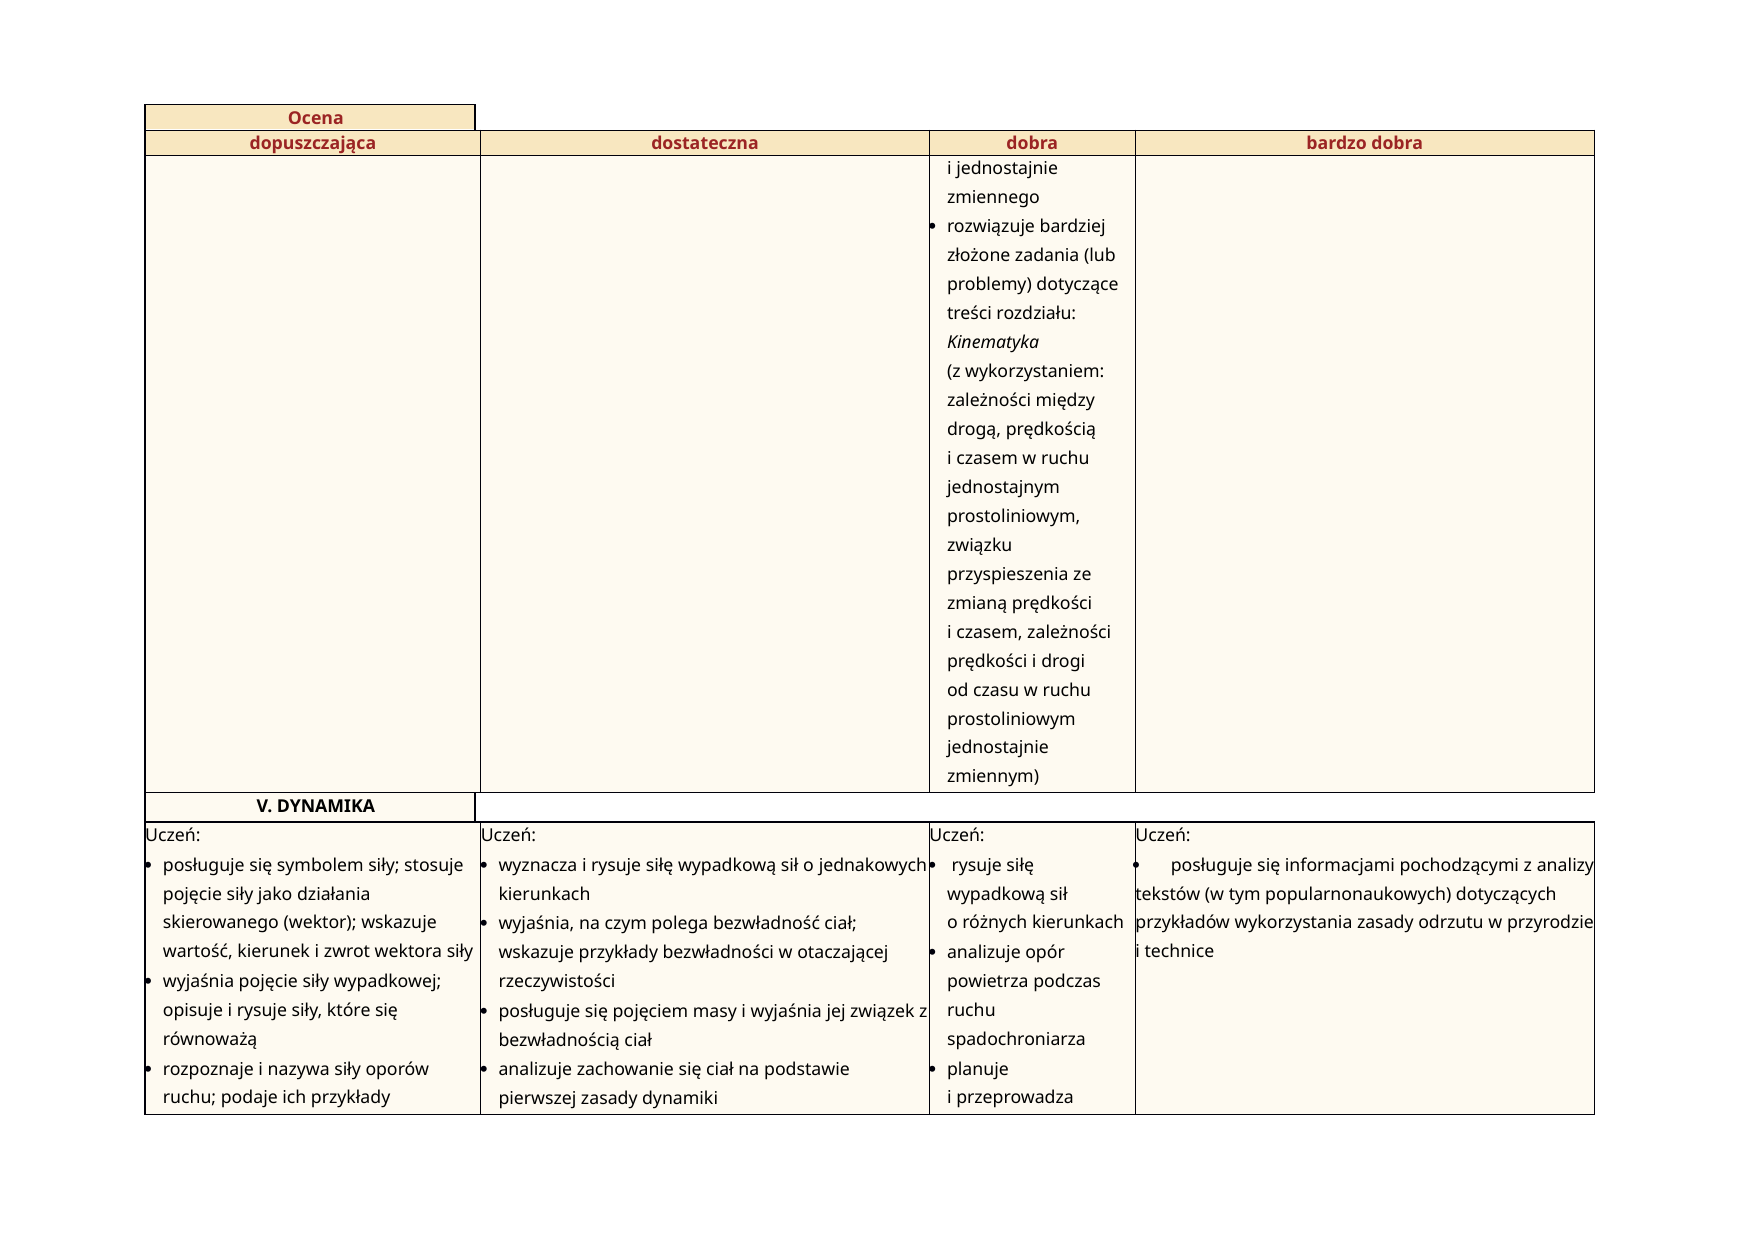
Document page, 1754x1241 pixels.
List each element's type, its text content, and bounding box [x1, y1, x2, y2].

table_cell [1136, 156, 1594, 792]
table_cell dobra [930, 131, 1135, 155]
table_cell Uczeń: wskazuje przykłady ciał będących w ruchu w otaczającej rzeczywistości wyróżnia pojęcia toru i drogi i wykorzystuje je do opisu ruchu; podaje jednostkę drogi w układzie SI; przelicza jednostki drogi odróżnia ruch prostoliniowy od ruchu krzywoliniowego; podaje przykłady ruchów: prostoliniowego i krzywoliniowego nazywa ruchem jednostajnym ruch, w którym droga przebyta w jednostkowych przedziałach czasu jest stała; podaje przykłady ruchu jednostajnego w otaczającej rzeczywistości posługuje się pojęciem prędkości do opisu ruchu prostoliniowego; opisuje ruch jednostajny prostoliniowy; podaje jednostkę prędkości w układzie SI odczytuje prędkość i przebytą odległość z wykresów zależności drogi i prędkości od czasu odróżnia ruch niejednostajny (zmienny) od ruchu jednostajnego; podaje przykłady ruchu niejednostajnego w otaczającej rzeczywistości rozróżnia pojęcia: prędkość chwilowa i prędkość średnia posługuje się pojęciem przyspieszenia do opisu ruchu prostoliniowego jednostajnie przyspieszonego i jednostajnie opóźnionego; podaje jednostkę przyspieszenia w układzie SI odczytuje przyspieszenie i prędkość z wykresów zależności przyspieszenia i prędkości od czasu dla ruchu prostoliniowego jednostajnie przyspieszonego; rozpoznaje proporcjonalność prostą rozpoznaje zależność rosnącą na podstawie danych z tabeli lub na podstawie wykresu zależności drogi od czasu w ruchu jednostajnie przyspieszonym identyfikuje rodzaj ruchu na podstawie wykresów zależności drogi, prędkości i przyspieszenia od czasu; rozpoznaje proporcjonalność prostą odczytuje dane z wykresów zależności drogi, prędkości i przyspieszenia od czasu dla ruchów prostoliniowych: jednostajnego i jednostajnie przyspieszonego przelicza wielokrotności oraz jednostki czasu (sekunda, minuta, godzina) wyodrębnia z tekstów i rysunków informacje kluczowe [146, 156, 480, 792]
table_header [929, 104, 1135, 129]
table_cell Uczeń: posługuje się symbolem siły; stosuje pojęcie siły jako działania skierowanego (wektor); wskazuje wartość, kierunek i zwrot wektora siły wyjaśnia pojęcie siły wypadkowej; opisuje i rysuje siły, które się równoważą rozpoznaje i nazywa siły oporów ruchu; podaje ich przykłady w otaczającej rzeczywistości podaje treść pierwszej zasady dynamiki Newtona podaje treść drugiej zasady dynamiki Newtona; definiuje jednostkę siły w układzie SI (1 N) i posługuje się jednostką siły rozpoznaje i nazywa siły działające na spadające ciała (siły ciężkości i oporów ruchu) podaje treść trzeciej zasady dynamiki Newtona posługuje się pojęciem sił oporów ruchu; podaje ich przykłady w różnych sytuacjach praktycznych i opisuje wpływ na poruszające się ciała rozróżnia tarcie statyczne i kinetyczne rozpoznaje zależność rosnącą bądź malejącą oraz proporcjonalność prostą na podstawie danych z tabeli; posługuje się proporcjonalnością prostą przeprowadza doświadczenia: badanie spadania ciał, badanie wzajemnego oddziaływania ciał badanie, od czego zależy tarcie, korzystając z opisów doświadczeń, przestrzegając zasad bezpieczeństwa; zapisuje wyniki i formułuje wnioski przelicza wielokrotności wyodrębnia z tekstów i rysunków informacje kluczowe [146, 823, 480, 1114]
table_cell [929, 793, 1135, 821]
table_cell [481, 793, 929, 821]
table_cell i jednostajnie zmiennego rozwiązuje bardziej złożone zadania (lub problemy) dotyczące treści rozdziału: Kinematyka (z wykorzystaniem: zależności między drogą, prędkością i czasem w ruchu jednostajnym prostoliniowym, związku przyspieszenia ze zmianą prędkości i czasem, zależności prędkości i drogi od czasu w ruchu prostoliniowym jednostajnie zmiennym) [930, 156, 1135, 792]
table_header [481, 104, 929, 129]
table_cell Uczeń: wyznacza i rysuje siłę wypadkową sił o jednakowych kierunkach wyjaśnia, na czym polega bezwładność ciał; wskazuje przykłady bezwładności w otaczającej rzeczywistości posługuje się pojęciem masy i wyjaśnia jej związek z bezwładnością ciał analizuje zachowanie się ciał na podstawie pierwszej zasady dynamiki analizuje zachowanie się ciał na podstawie drugiej zasady dynamiki opisuje spadek swobodny jako przykład ruchu jednostajnie przyspieszonego porównuje czas spadania swobodnego i rzeczywistego różnych ciał z danej wysokości opisuje wzajemne oddziaływanie ciał, posługując się trzecią zasadą dynamiki opisuje zjawisko odrzutu i wskazuje jego przykłady w otaczającej rzeczywistości analizuje i wyjaśnia wyniki przeprowadzonego doświadczenia; podaje przyczynę działania siły tarcia i wyjaśnia, od czego zależy jej wartość stosuje pojęcie siły tarcia jako działania skierowanego (wektor); wskazuje wartość, kierunek i zwrot siły tarcia opisuje i rysuje siły działające na ciało wprawiane w ruch (lub poruszające się) oraz wyznacza i rysuje siłę wypadkową opisuje znaczenie tarcia w życiu codziennym; wyjaśnia na przykładach, kiedy tarcie i inne opory ruchu są pożyteczne, a kiedy niepożądane oraz wymienia sposoby zmniejszania lub zwiększania oporów ruchu (tarcia) stosuje do obliczeń: związek między siłą i masą a przyspieszeniem, związek między siłą ciężkości, masą i przyspieszeniem grawitacyjnym; oblicza i zapisuje wynik zaokrąglony do zadanej liczby cyfr znaczących przeprowadza doświadczenia: badanie bezwładności ciał, badanie ruchu ciała pod wpływem działania sił, które się nie równoważą, demonstracja zjawiska odrzutu, korzystając z opisów doświadczeń i przestrzegając zasad bezpieczeństwa; zapisuje wyniki pomiarów wraz z ich jednostkami oraz z uwzględnieniem informacji o niepewności, analizuje je i formułuje wnioski rozwiązuje proste (typowe) zadania lub problemy dotyczące treści rozdziału: Dynamika (z wykorzystaniem: pierwszej zasady dynamiki Newtona, związku między siłą i masą a przyspieszeniem oraz zadania dotyczące swobodnego spadania ciał, wzajemnego oddziaływania ciał i występowania oporów ruchu [481, 823, 929, 1114]
table_header Ocena [146, 105, 474, 129]
table_cell Uczeń: wyjaśnia, na czym polega względność ruchu; podaje przykłady układów odniesienia opisuje i wskazuje przykłady względności ruchu oblicza wartość prędkości i przelicza jej jednostki; oblicza i zapisuje wynik zaokrąglony do zadanej liczby cyfr znaczących wyznacza wartość prędkości i drogę z wykresów zależności prędkości i drogi od czasu dla ruchu prostoliniowego odcinkami jednostajnego oraz rysuje te wykresy na podstawie podanych informacji rozpoznaje na podstawie danych liczbowych lub na podstawie wykresu, że w ruchu jednostajnym prostoliniowym droga jest wprost proporcjonalna do czasu oraz posługuje się proporcjonalnością prostą nazywa ruchem jednostajnie przyspieszonym ruch, w którym wartość prędkości rośnie jednostkowych przedziałach czasu o tę samą wartość, a ruchem jednostajnie opóźnionym – ruch, w którym wartość prędkości maleje w jednostkowych przedziałach czasu o tę samą wartość oblicza wartość przyspieszenia wraz z jednostką; przelicza jednostki przyspieszenia wyznacza zmianę prędkości dla ruchu prostoliniowego jednostajnie zmiennego (przyspieszonego lub opóźnionego); oblicza prędkość końcową w ruchu jednostajnie przyspieszonym stosuje do obliczeń związek przyspieszenia ze zmianą prędkości i czasem, w którym ta zmiana nastąpiła (); wyznacza prędkość końcową analizuje wykresy zależności drogi i prędkości od czasu dla ruchu prostoliniowego jednostajnego; porównuje ruchy na podstawie nachylenia wykresu zależności drogi od czasu do osi czasu analizuje wykresy zależności prędkości i przyspieszenia od czasu dla ruchu prostoliniowego jednostajnie przyspieszonego; porównuje ruchy na podstawie nachylenia wykresu prędkości do osi czasu analizuje wykres zależności prędkości od czasu dla ruchu prostoliniowego jednostajnie opóźnionego; oblicza prędkość końcową w tym ruchu przeprowadza doświadczenia: wyznaczanie prędkości ruchu pęcherzyka powietrza w zamkniętej rurce wypełnionej wodą, badanie ruchu staczającej się kulki, korzystając z opisów doświadczeń i przestrzegając zasad bezpieczeństwa; zapisuje wyniki pomiarów i obliczeń w tabeli zaokrąglone do zadanej liczby cyfr znaczących; formułuje wnioski rozwiązuje proste (typowe) zadania lub problemy związane z treścią rozdziału: Kinematyka (dotyczące względności ruchu oraz z wykorzystaniem: zależności między drogą, prędkością i czasem w ruchu jednostajnym prostoliniowym, związku przyspieszenia ze zmianą prędkości i czasem, zależności prędkości i drogi od czasu w ruchu prostoliniowym jednostajnie przyspieszonym) [481, 156, 929, 792]
table_cell bardzo dobra [1136, 131, 1594, 155]
table_cell dostateczna [481, 131, 929, 155]
table_cell V. DYNAMIKA [146, 793, 474, 821]
table_cell Uczeń: posługuje się informacjami pochodzącymi z analizy tekstów (w tym popularnonaukowych) dotyczących przykładów wykorzystania zasady odrzutu w przyrodzie i technice [1136, 823, 1594, 1114]
table_header [476, 104, 481, 129]
table_cell [476, 793, 481, 821]
table_cell Uczeń: rysuje siłę wypadkową sił o różnych kierunkach analizuje opór powietrza podczas ruchu spadochroniarza planuje i przeprowadza [930, 823, 1135, 1114]
table_header [1135, 104, 1594, 129]
table_cell dopuszczająca [146, 131, 480, 155]
table_cell [1135, 793, 1594, 821]
